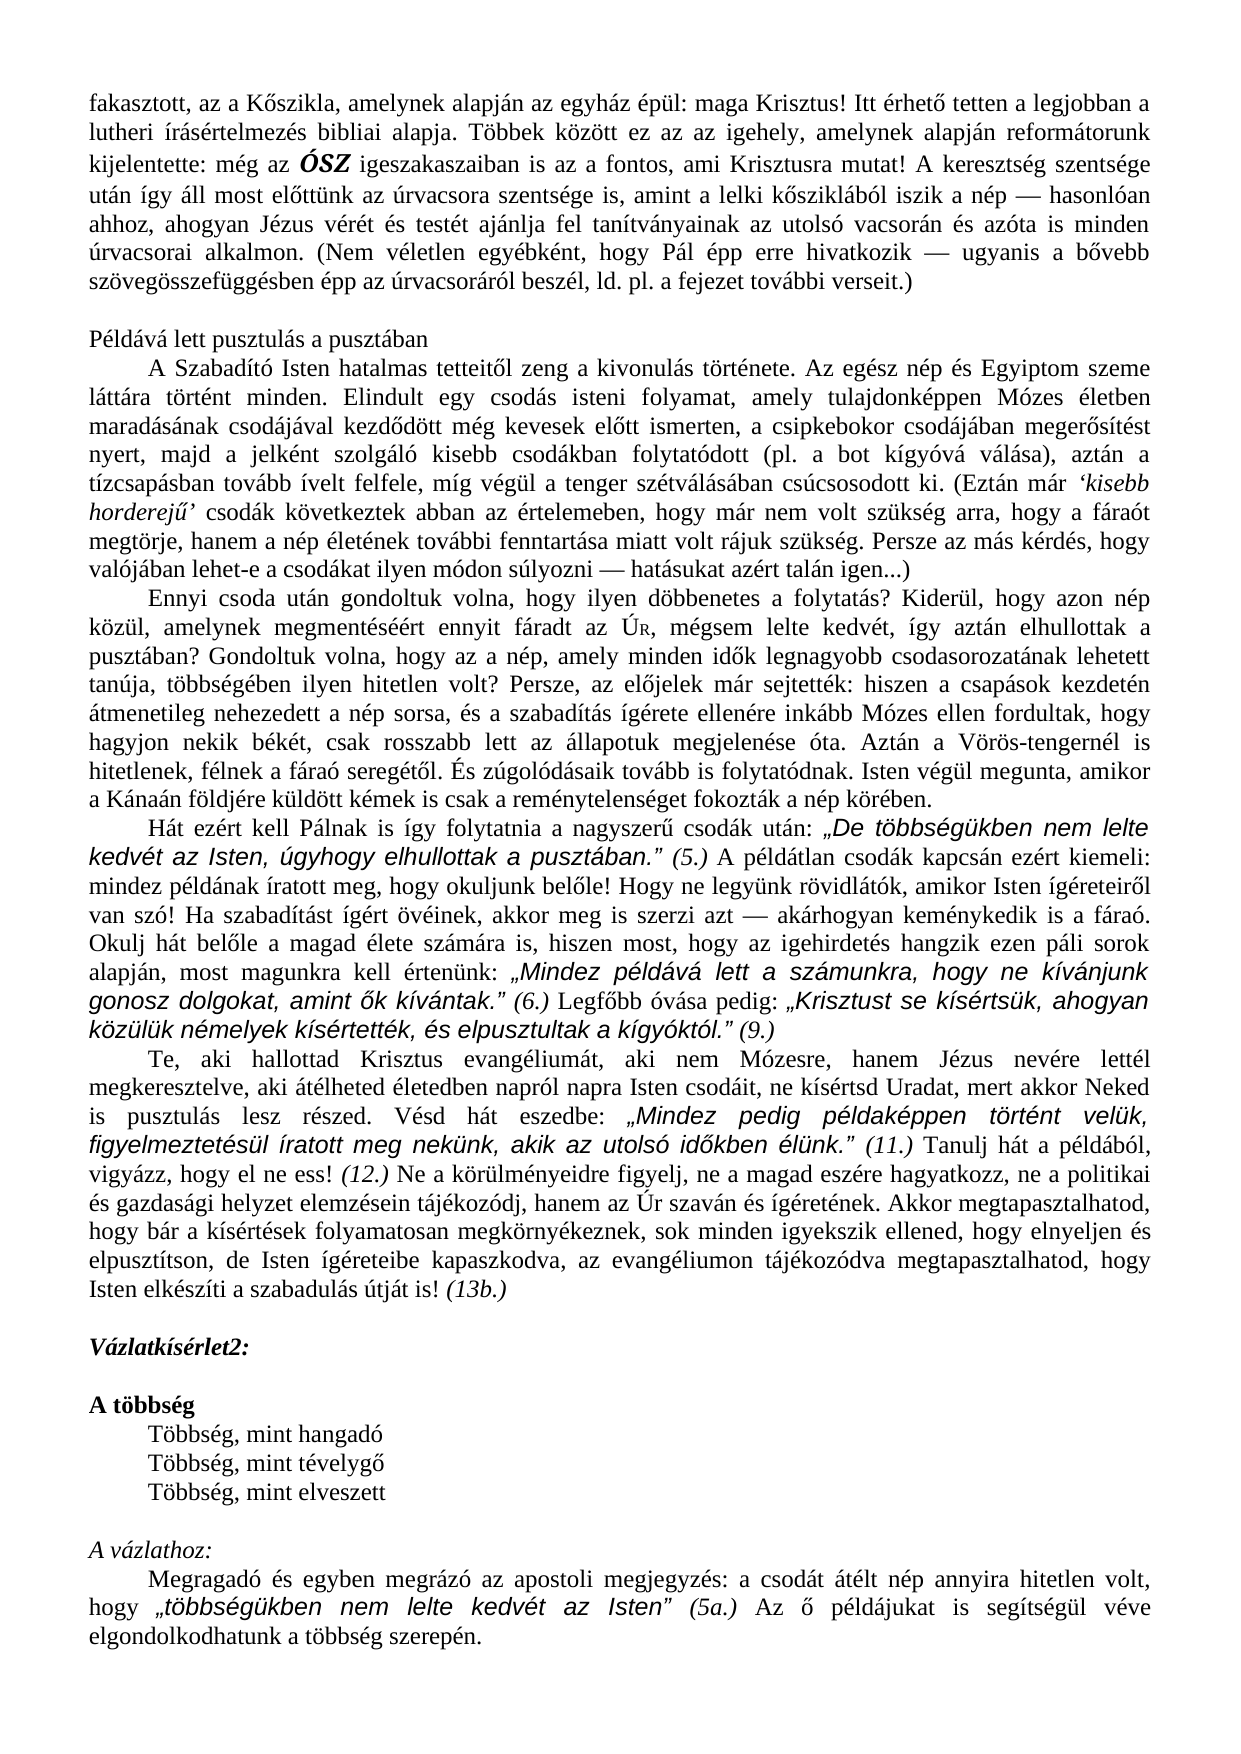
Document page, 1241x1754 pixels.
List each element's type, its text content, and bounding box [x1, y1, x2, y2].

text A Szabadító Isten hatalmas tetteitől zeng a kivonulás története. Az egész nép és Egyiptom szeme láttára történt minden. Elindult egy csodás isteni folyamat, amely tulajdonképpen Mózes életben maradásának csodájával kezdődött még kevesek előtt ismerten, a csipkebokor csodájában megerősítést nyert, majd a jelként szolgáló kisebb csodákban folytatódott (pl. a bot kígyóvá válása), aztán a tízcsapásban tovább ívelt felfele, míg végül a tenger szétválásában csúcsosodott ki. (Eztán már ‘kisebb horderejű’ csodák következtek abban az értelemeben, hogy már nem volt szükség arra, hogy a fáraót megtörje, hanem a nép életének további fenntartása miatt volt rájuk szükség. Persze az más kérdés, hogy valójában lehet‑e a csodákat ilyen módon súlyozni — hatásukat azért talán igen...) [88, 353, 1152, 583]
text Vázlatkísérlet2: [88, 1332, 1152, 1361]
text Többség, mint tévelygő [88, 1448, 1152, 1477]
text Példává lett pusztulás a pusztában [88, 324, 1152, 353]
text fakasztott, az a Kőszikla, amelynek alapján az egyház épül: maga Krisztus! Itt érhető tetten a legjobban a lutheri írásértelmezés bibliai alapja. Többek között ez az az igehely, amelynek alapján reformátorunk kijelentette: még az ÓSZ igeszakaszaiban is az a fontos, ami Krisztusra mutat! A keresztség szentsége után így áll most előttünk az úrvacsora szentsége is, amint a lelki kősziklából iszik a nép — hasonlóan ahhoz, ahogyan Jézus vérét és testét ajánlja fel tanítványainak az utolsó vacsorán és azóta is minden úrvacsorai alkalmon. (Nem véletlen egyébként, hogy Pál épp erre hivatkozik — ugyanis a bővebb szövegösszefüggésben épp az úrvacsoráról beszél, ld. pl. a fejezet további verseit.) [88, 88, 1152, 295]
text A vázlathoz: [88, 1535, 1152, 1564]
text A többség [88, 1390, 1152, 1419]
text Ennyi csoda után gondoltuk volna, hogy ilyen döbbenetes a folytatás? Kiderül, hogy azon nép közül, amelynek megmentéséért ennyit fáradt az Úr, mégsem lelte kedvét, így aztán elhullottak a pusztában? Gondoltuk volna, hogy az a nép, amely minden idők legnagyobb csodasorozatának lehetett tanúja, többségében ilyen hitetlen volt? Persze, az előjelek már sejtették: hiszen a csapások kezdetén átmenetileg nehezedett a nép sorsa, és a szabadítás ígérete ellenére inkább Mózes ellen fordultak, hogy hagyjon nekik békét, csak rosszabb lett az állapotuk megjelenése óta. Aztán a Vörös-tengernél is hitetlenek, félnek a fáraó seregétől. És zúgolódásaik tovább is folytatódnak. Isten végül megunta, amikor a Kánaán földjére küldött kémek is csak a reménytelenséget fokozták a nép körében. [88, 583, 1152, 813]
text Megragadó és egyben megrázó az apostoli megjegyzés: a csodát átélt nép annyira hitetlen volt, hogy „többségükben nem lelte kedvét az Isten” (5a.) Az ő példájukat is segítségül véve elgondolkodhatunk a többség szerepén. [88, 1564, 1152, 1650]
text Többség, mint elveszett [88, 1477, 1152, 1505]
text Hát ezért kell Pálnak is így folytatnia a nagyszerű csodák után: „De többségükben nem lelte kedvét az Isten, úgyhogy elhullottak a pusztában.” (5.) A példátlan csodák kapcsán ezért kiemeli: mindez példának íratott meg, hogy okuljunk belőle! Hogy ne legyünk rövidlátók, amikor Isten ígéreteiről van szó! Ha szabadítást ígért övéinek, akkor meg is szerzi azt — akárhogyan keménykedik is a fáraó. Okulj hát belőle a magad élete számára is, hiszen most, hogy az igehirdetés hangzik ezen páli sorok alapján, most magunkra kell értenünk: „Mindez példává lett a számunkra, hogy ne kívánjunk gonosz dolgokat, amint ők kívántak.” (6.) Legfőbb óvása pedig: „Krisztust se kísértsük, ahogyan közülük némelyek kísértették, és elpusztultak a kígyóktól.” (9.) [88, 813, 1152, 1044]
text Te, aki hallottad Krisztus evangéliumát, aki nem Mózesre, hanem Jézus nevére lettél megkeresztelve, aki átélheted életedben napról napra Isten csodáit, ne kísértsd Uradat, mert akkor Neked is pusztulás lesz részed. Vésd hát eszedbe: „Mindez pedig példaképpen történt velük, figyelmeztetésül íratott meg nekünk, akik az utolsó időkben élünk.” (11.) Tanulj hát a példából, vigyázz, hogy el ne ess! (12.) Ne a körülményeidre figyelj, ne a magad eszére hagyatkozz, ne a politikai és gazdasági helyzet elemzésein tájékozódj, hanem az Úr szaván és ígéretének. Akkor megtapasztalhatod, hogy bár a kísértések folyamatosan megkörnyékeznek, sok minden igyekszik ellened, hogy elnyeljen és elpusztítson, de Isten ígéreteibe kapaszkodva, az evangéliumon tájékozódva megtapasztalhatod, hogy Isten elkészíti a szabadulás útját is! (13b.) [88, 1044, 1152, 1303]
text Többség, mint hangadó [88, 1419, 1152, 1448]
